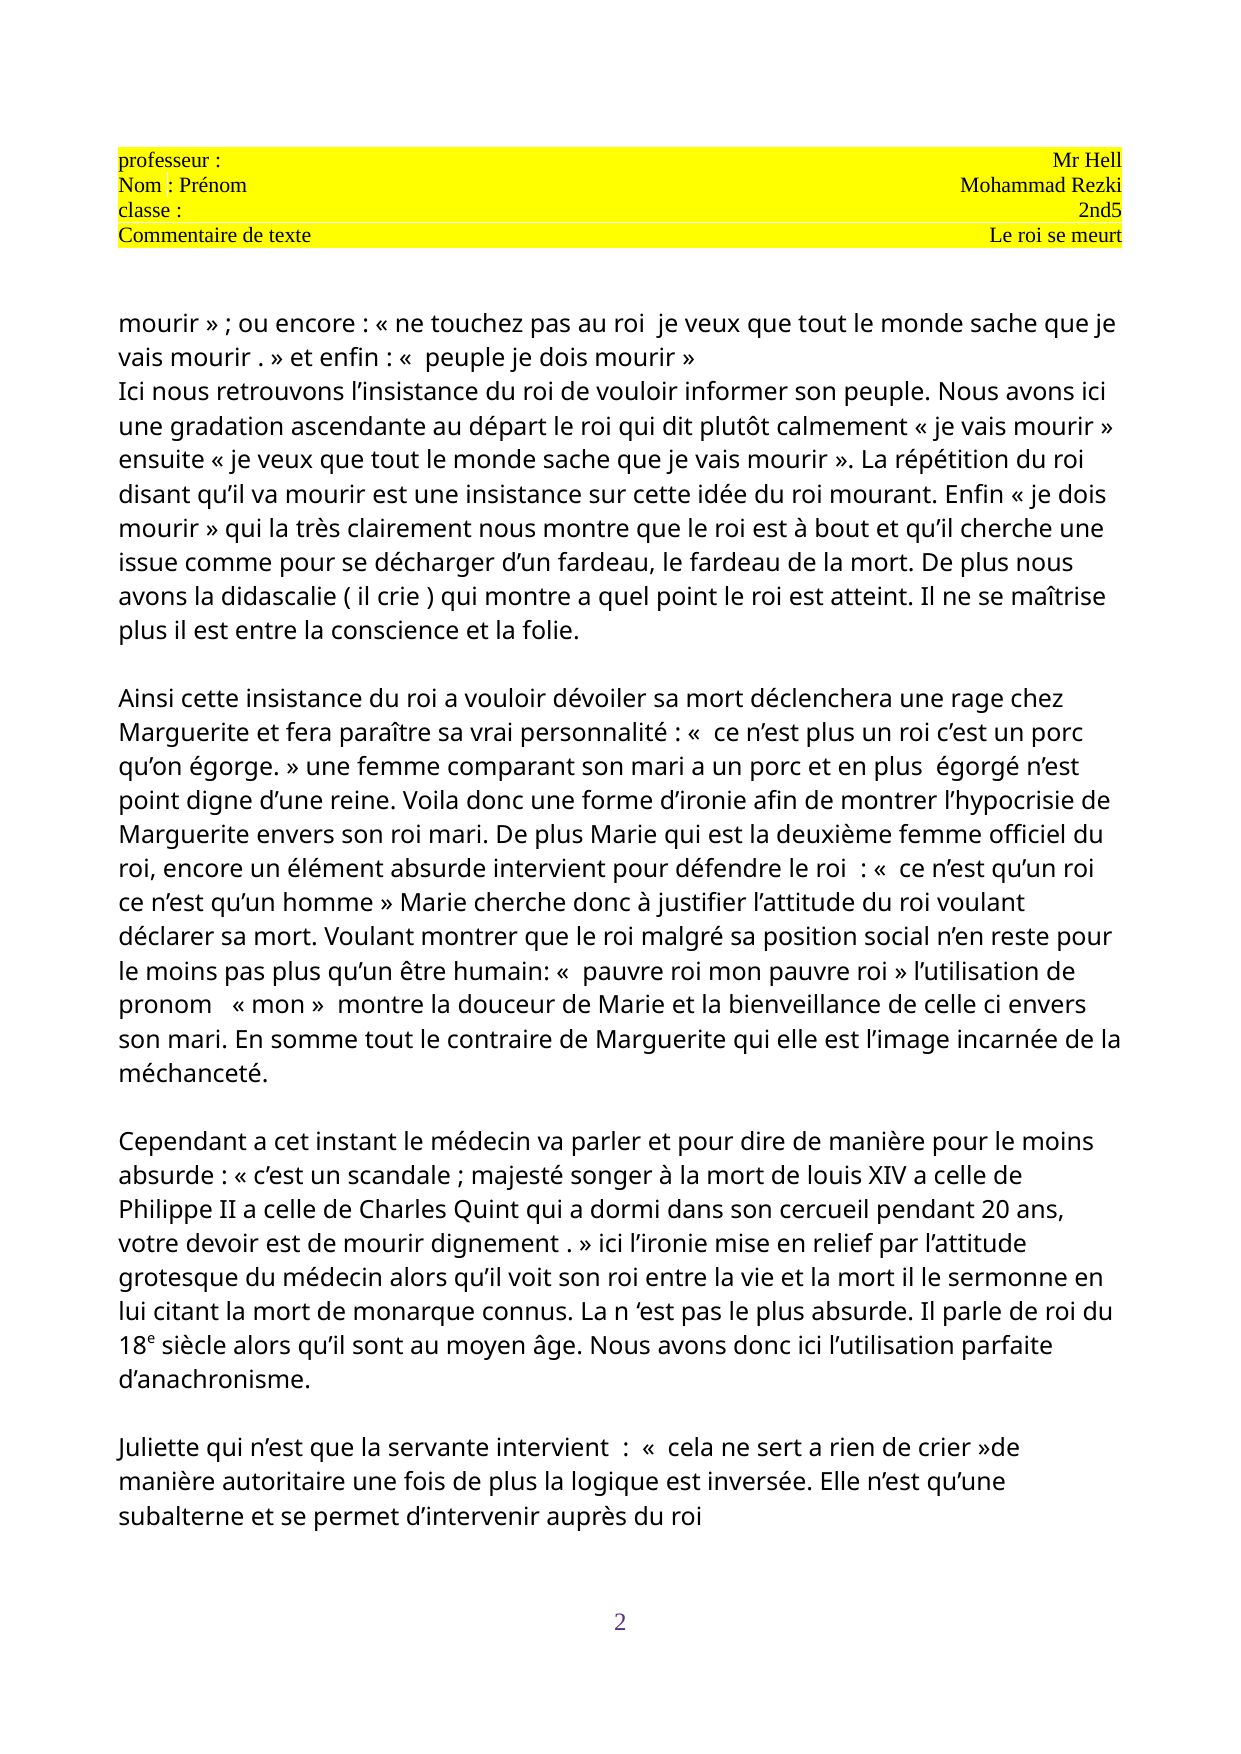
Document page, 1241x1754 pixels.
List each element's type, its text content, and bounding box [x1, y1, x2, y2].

text Cependant a cet instant le médecin va parler et pour dire de manière pour le moins absurde : « c’est un scandale ; majesté songer à la mort de louis XIV a celle de Philippe II a celle de Charles Quint qui a dormi dans son cercueil pendant 20 ans, votre devoir est de mourir dignement . » ici l’ironie mise en relief par l’attitude grotesque du médecin alors qu’il voit son roi entre la vie et la mort il le sermonne en lui citant la mort de monarque connus. La n ‘est pas le plus absurde. Il parle de roi du 18e siècle alors qu’il sont au moyen âge. Nous avons donc ici l’utilisation parfaite d’anachronisme. [118, 1123, 1122, 1396]
text Juliette qui n’est que la servante intervient : « cela ne sert a rien de crier »de manière autoritaire une fois de plus la logique est inversée. Elle n’est qu’une subalterne et se permet d’intervenir auprès du roi [118, 1430, 1122, 1532]
text Ainsi cette insistance du roi a vouloir dévoiler sa mort déclenchera une rage chez Marguerite et fera paraître sa vrai personnalité : « ce n’est plus un roi c’est un porc qu’on égorge. » une femme comparant son mari a un porc et en plus égorgé n’est point digne d’une reine. Voila donc une forme d’ironie afin de montrer l’hypocrisie de Marguerite envers son roi mari. De plus Marie qui est la deuxième femme officiel du roi, encore un élément absurde intervient pour défendre le roi : « ce n’est qu’un roi ce n’est qu’un homme » Marie cherche donc à justifier l’attitude du roi voulant déclarer sa mort. Voulant montrer que le roi malgré sa position social n’en reste pour le moins pas plus qu’un être humain: « pauvre roi mon pauvre roi » l’utilisation de pronom « mon » montre la douceur de Marie et la bienveillance de celle ci envers son mari. En somme tout le contraire de Marguerite qui elle est l’image incarnée de la méchanceté. [118, 681, 1122, 1089]
text Ici nous retrouvons l’insistance du roi de vouloir informer son peuple. Nous avons ici une gradation ascendante au départ le roi qui dit plutôt calmement « je vais mourir » ensuite « je veux que tout le monde sache que je vais mourir ». La répétition du roi disant qu’il va mourir est une insistance sur cette idée du roi mourant. Enfin « je dois mourir » qui la très clairement nous montre que le roi est à bout et qu’il cherche une issue comme pour se décharger d’un fardeau, le fardeau de la mort. De plus nous avons la didascalie ( il crie ) qui montre a quel point le roi est atteint. Il ne se maîtrise plus il est entre la conscience et la folie. [118, 374, 1122, 647]
text mourir » ; ou encore : « ne touchez pas au roi je veux que tout le monde sache que je vais mourir . » et enfin : « peuple je dois mourir » [118, 306, 1122, 374]
